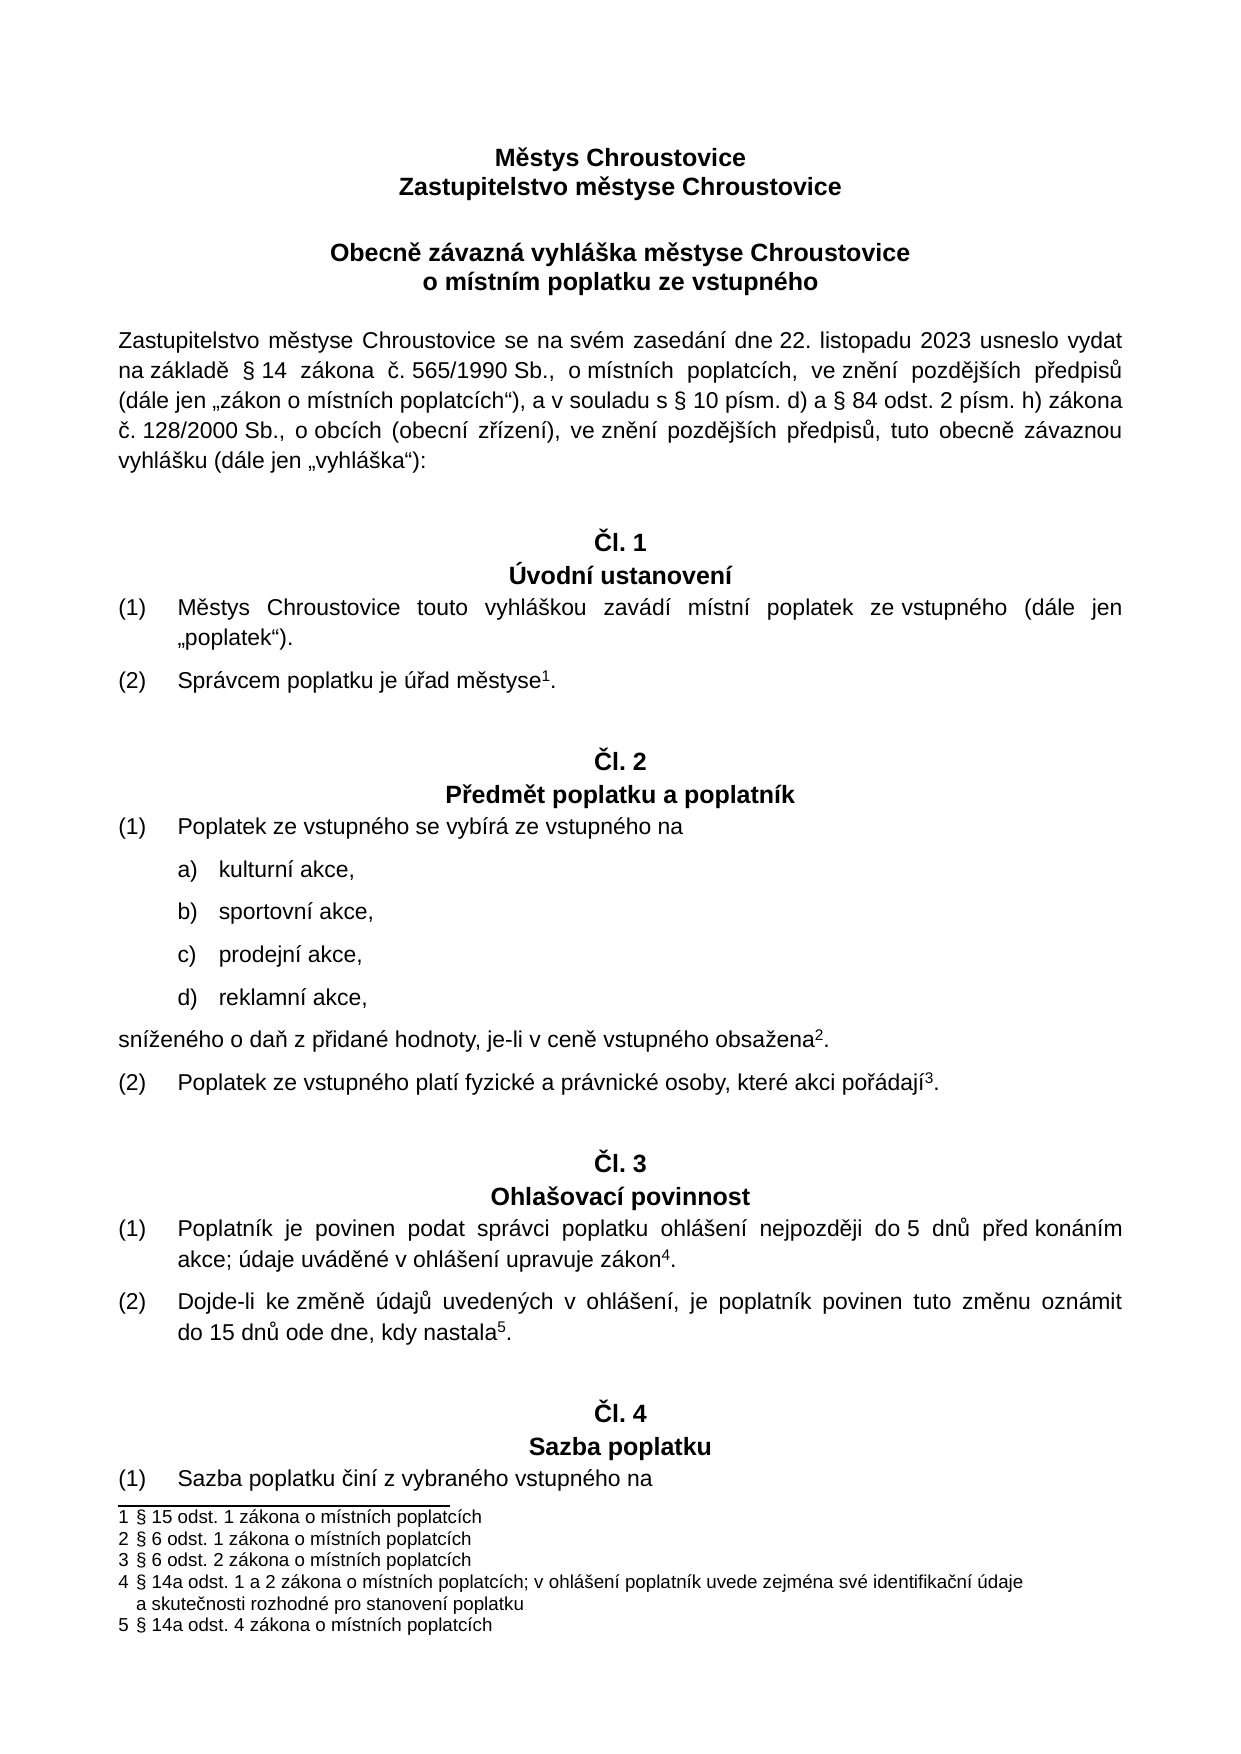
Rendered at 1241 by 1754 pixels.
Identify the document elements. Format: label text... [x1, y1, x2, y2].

text Městys Chroustovice Zastupitelstvo městyse Chroustovice [118, 143, 1122, 201]
list prodejní akce, [177, 941, 1122, 967]
subtitle Čl. 2 Předmět poplatku a poplatník [118, 747, 1122, 809]
list Městys Chroustovice touto vyhláškou zavádí místní poplatek ze vstupného (dále jen „poplatek“). [118, 594, 1122, 650]
text sníženého o daň z přidané hodnoty, je-li v ceně vstupného obsažena. [118, 1026, 1122, 1053]
list Dojde-li ke změně údajů uvedených v ohlášení, je poplatník povinen tuto změnu oznámit do 15 dnů ode dne, kdy nastala. [118, 1288, 1122, 1345]
list reklamní akce, [177, 984, 1122, 1010]
subtitle Čl. 4 Sazba poplatku [118, 1399, 1122, 1461]
list Sazba poplatku činí z vybraného vstupného na [118, 1465, 1122, 1491]
list Poplatník je povinen podat správci poplatku ohlášení nejpozději do 5 dnů před konáním akce; údaje uváděné v ohlášení upravuje zákon. [118, 1215, 1122, 1272]
list § 14a odst. 1 a 2 zákona o místních poplatcích; v ohlášení poplatník uvede zejména své identifikační údaje a skutečnosti rozhodné pro stanovení poplatku [118, 1571, 1122, 1614]
subtitle Čl. 1 Úvodní ustanovení [118, 528, 1122, 589]
list § 15 odst. 1 zákona o místních poplatcích [118, 1506, 1122, 1528]
list sportovní akce, [177, 898, 1122, 925]
text § 6 odst. 1 zákona o místních poplatcích [118, 1528, 1122, 1549]
subtitle Čl. 3 Ohlašovací povinnost [118, 1149, 1122, 1211]
list § 14a odst. 4 zákona o místních poplatcích [118, 1614, 1122, 1635]
list Správcem poplatku je úřad městyse. [118, 667, 1122, 693]
list kulturní akce, [177, 856, 1122, 882]
list § 6 odst. 2 zákona o místních poplatcích [118, 1549, 1122, 1571]
list Poplatek ze vstupného platí fyzické a právnické osoby, které akci pořádají. [118, 1069, 1122, 1096]
subtitle Obecně závazná vyhláška městyse Chroustovice o místním poplatku ze vstupného [118, 238, 1122, 295]
list Poplatek ze vstupného se vybírá ze vstupného na [118, 813, 1122, 839]
text Zastupitelstvo městyse Chroustovice se na svém zasedání dne 22. listopadu 2023 usneslo vydat na základě § 14 zákona č. 565/1990 Sb., o místních poplatcích, ve znění pozdějších předpisů (dále jen „zákon o místních poplatcích“), a v souladu s § 10 písm. d) a § 84 odst. 2 písm. h) zákona č. 128/2000 Sb., o obcích (obecní zřízení), ve znění pozdějších předpisů, tuto obecně závaznou vyhlášku (dále jen „vyhláška“): [118, 327, 1122, 474]
